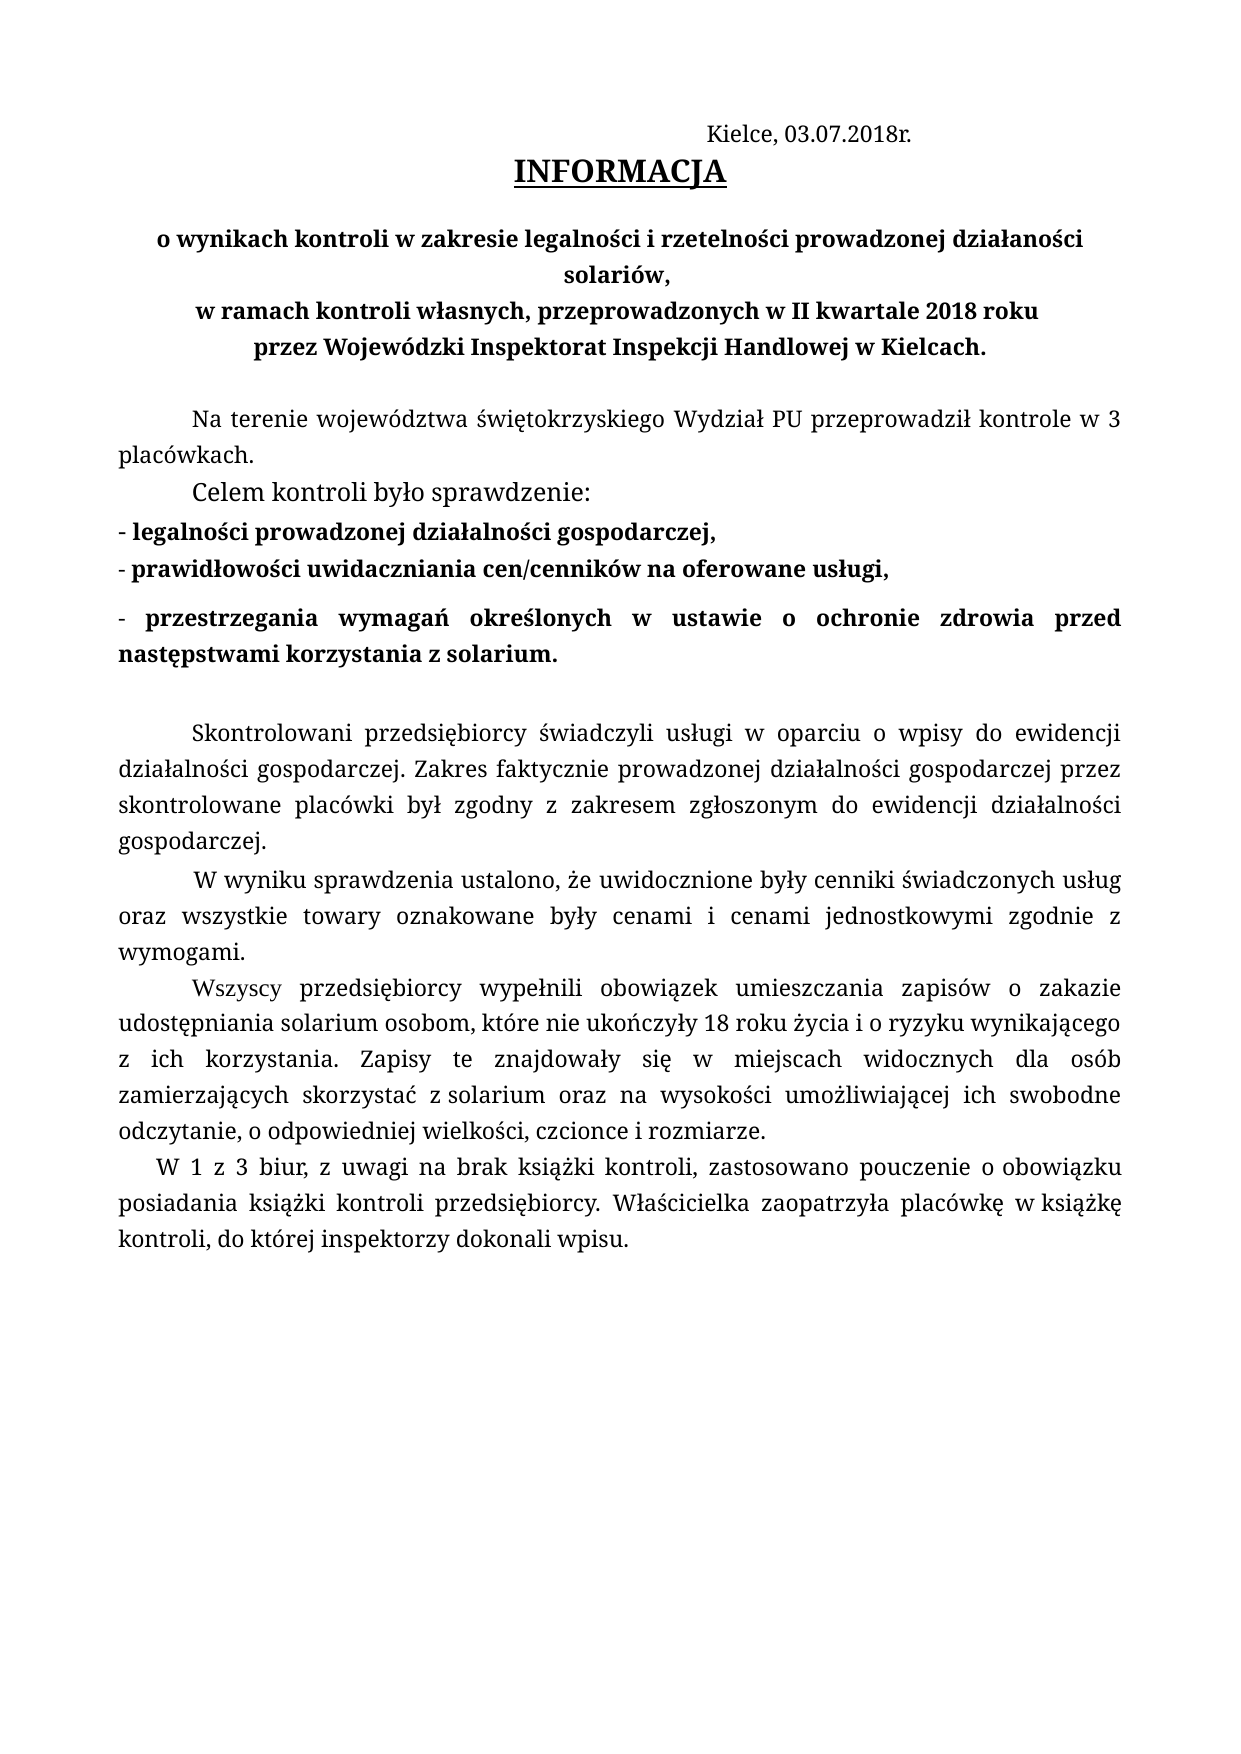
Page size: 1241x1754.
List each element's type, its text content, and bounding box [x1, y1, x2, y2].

text W wyniku sprawdzenia ustalono, że uwidocznione były cenniki świadczonych usług oraz wszystkie towary oznakowane były cenami i cenami jednostkowymi zgodnie z wymogami. [118, 864, 1122, 967]
text - legalności prowadzonej działalności gospodarczej, [118, 514, 1122, 548]
text INFORMACJA [118, 149, 1122, 192]
text w ramach kontroli własnych, przeprowadzonych w II kwartale 2018 roku [118, 295, 1122, 326]
text o wynikach kontroli w zakresie legalności i rzetelności prowadzonej działaności solariów, [118, 223, 1122, 290]
text Na terenie województwa świętokrzyskiego Wydział PU przeprowadził kontrole w 3 placówkach. [118, 403, 1122, 470]
text przez Wojewódzki Inspektorat Inspekcji Handlowej w Kielcach. [118, 331, 1122, 362]
text W 1 z 3 biur, z uwagi na brak książki kontroli, zastosowano pouczenie o obowiązku posiadania książki kontroli przedsiębiorcy. Właścicielka zaopatrzyła placówkę w książkę kontroli, do której inspektorzy dokonali wpisu. [118, 1151, 1122, 1254]
text Kielce, 03.07.2018r. [118, 118, 1122, 149]
text Skontrolowani przedsiębiorcy świadczyli usługi w oparciu o wpisy do ewidencji działalności gospodarczej. Zakres faktycznie prowadzonej działalności gospodarczej przez skontrolowane placówki był zgodny z zakresem zgłoszonym do ewidencji działalności gospodarczej. [118, 717, 1122, 856]
text Wszyscy przedsiębiorcy wypełnili obowiązek umieszczania zapisów o zakazie udostępniania solarium osobom, które nie ukończyły 18 roku życia i o ryzyku wynikającego z ich korzystania. Zapisy te znajdowały się w miejscach widocznych dla osób zamierzających skorzystać z solarium oraz na wysokości umożliwiającej ich swobodne odczytanie, o odpowiedniej wielkości, czcionce i rozmiarze. [118, 971, 1122, 1146]
text - przestrzegania wymagań określonych w ustawie o ochronie zdrowia przed następstwami korzystania z solarium. [118, 602, 1122, 669]
text - prawidłowości uwidaczniania cen/cenników na oferowane usługi, [118, 553, 1122, 584]
text Celem kontroli było sprawdzenie: [118, 475, 1122, 509]
